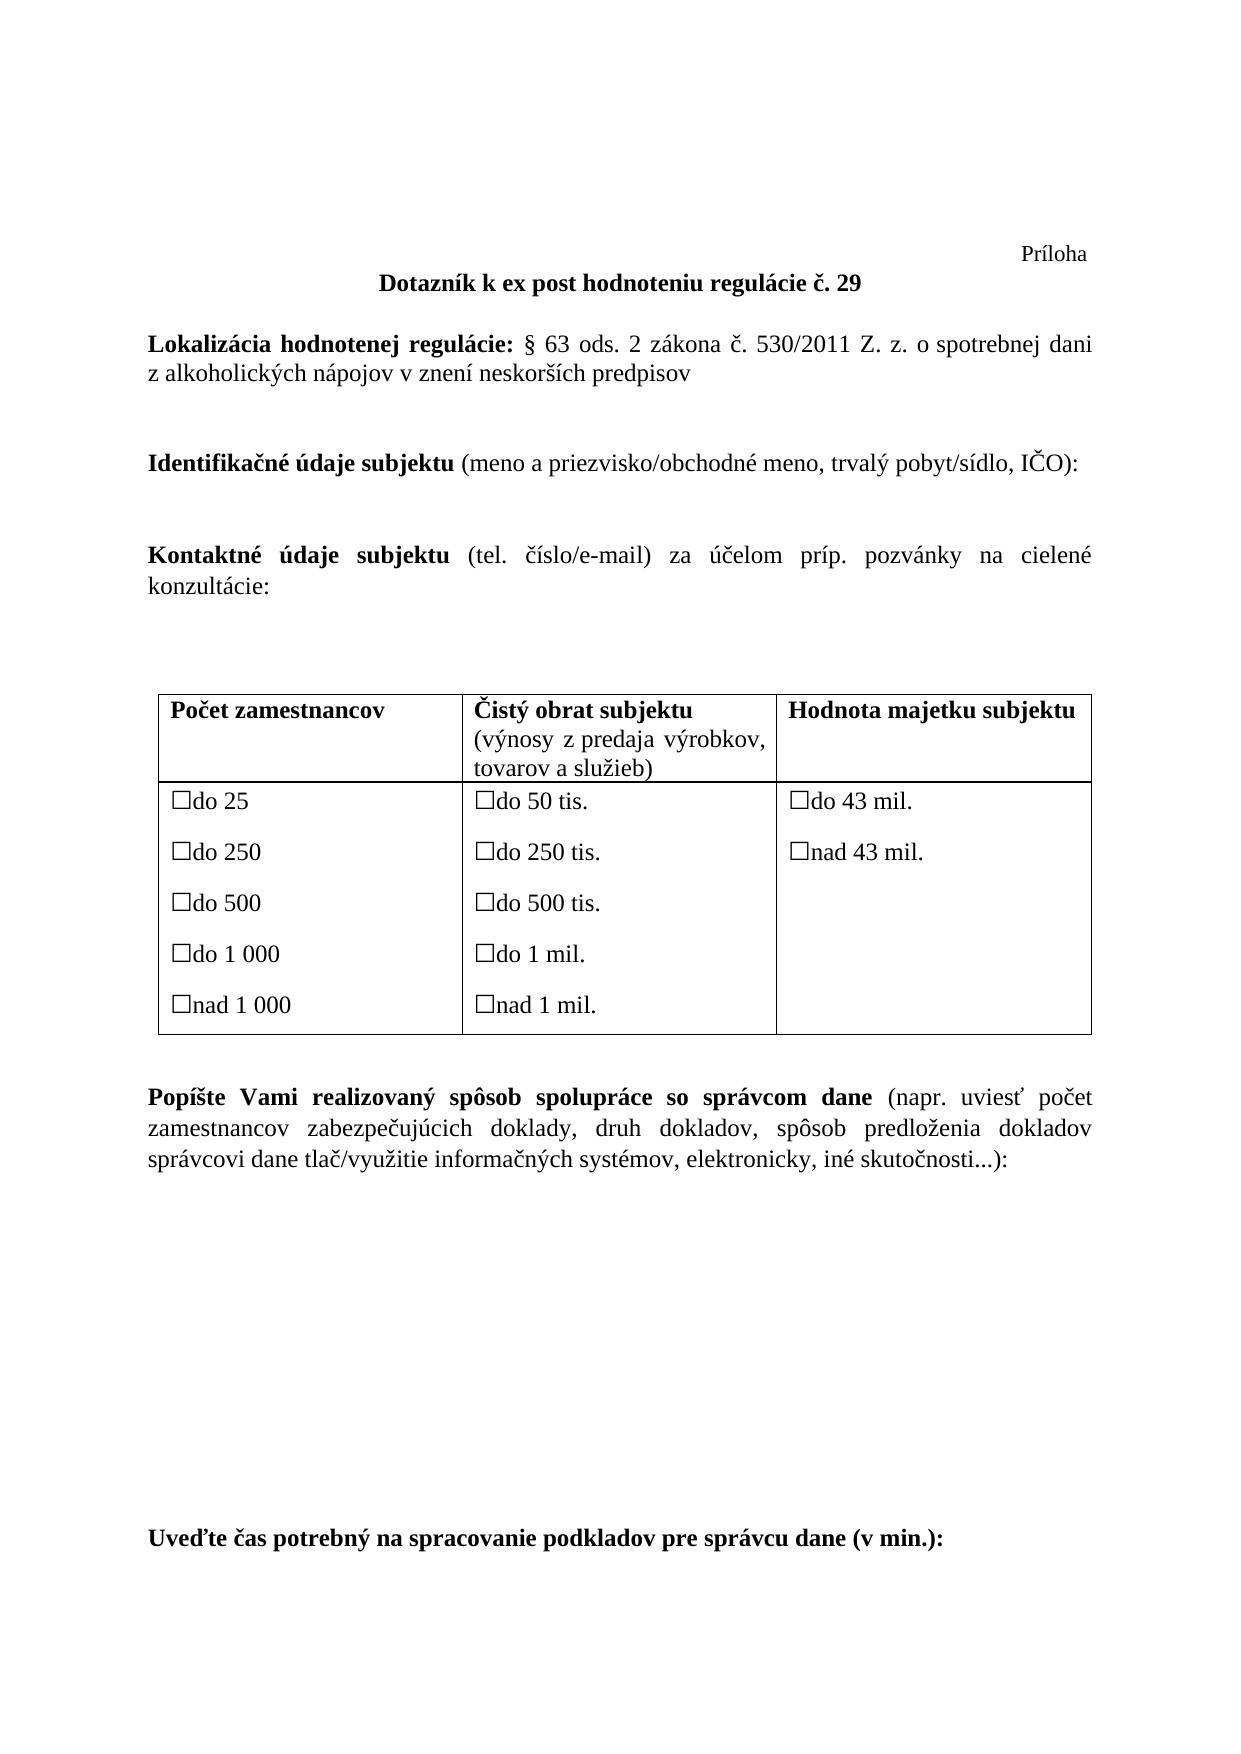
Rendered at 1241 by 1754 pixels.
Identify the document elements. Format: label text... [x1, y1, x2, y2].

text Uveďte čas potrebný na spracovanie podkladov pre správcu dane (v min.): [148, 1523, 1093, 1552]
table_header Hodnota majetku subjektu [777, 695, 1091, 781]
text Dotazník k ex post hodnoteniu regulácie č. 29 [148, 268, 1093, 297]
table_header Čistý obrat subjektu (výnosy z predaja výrobkov, tovarov a služieb) [463, 695, 776, 781]
text Príloha [148, 240, 1093, 266]
text Lokalizácia hodnotenej regulácie: § 63 ods. 2 zákona č. 530/2011 Z. z. o spotrebnej dani z alkoholických nápojov v znení neskorších predpisov [148, 329, 1093, 387]
text Kontaktné údaje subjektu (tel. číslo/e-mail) za účelom príp. pozvánky na cielené konzultácie: [148, 541, 1093, 600]
table_cell ☐do 25 ☐do 250 ☐do 500 ☐do 1 000 ☐nad 1 000 [159, 783, 462, 1034]
text Identifikačné údaje subjektu (meno a priezvisko/obchodné meno, trvalý pobyt/sídlo, IČO): [148, 448, 1093, 477]
table_cell ☐do 43 mil. ☐nad 43 mil. [777, 783, 1091, 1034]
table_header Počet zamestnancov [159, 695, 462, 781]
table_cell ☐do 50 tis. ☐do 250 tis. ☐do 500 tis. ☐do 1 mil. ☐nad 1 mil. [463, 783, 776, 1034]
text Popíšte Vami realizovaný spôsob spolupráce so správcom dane (napr. uviesť počet zamestnancov zabezpečujúcich doklady, druh dokladov, spôsob predloženia dokladov správcovi dane tlač/využitie informačných systémov, elektronicky, iné skutočnosti...): [148, 1082, 1093, 1172]
